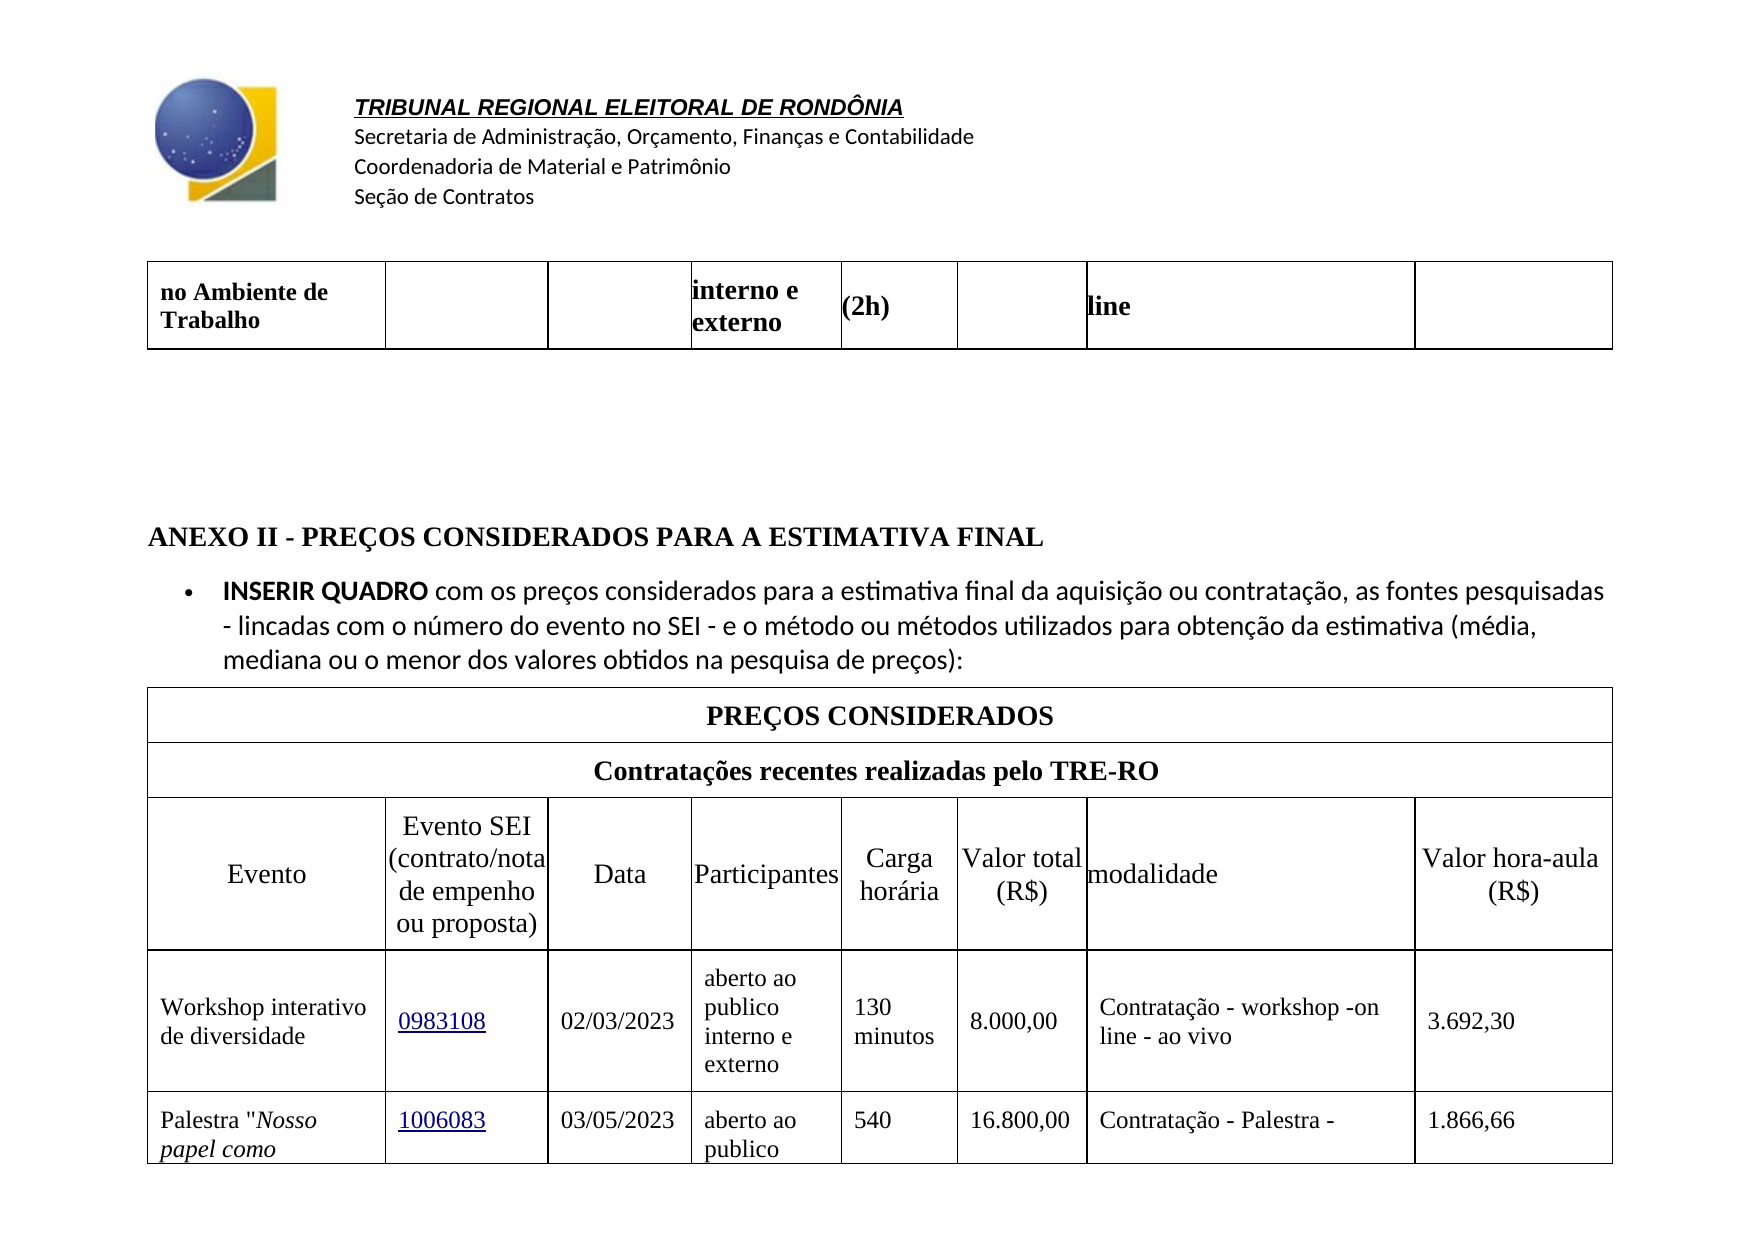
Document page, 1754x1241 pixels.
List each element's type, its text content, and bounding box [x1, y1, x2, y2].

table_cell (2h) [842, 262, 957, 348]
table_cell 1.866,66 [1416, 1092, 1612, 1163]
table_cell [386, 262, 547, 348]
table_cell Evento SEI (contrato/nota de empenho ou proposta) [386, 798, 547, 949]
table_cell 8.000,00 [958, 951, 1086, 1091]
table_cell aberto ao publico [692, 1092, 841, 1163]
table_cell Palestra "Nosso papel como [148, 1092, 385, 1163]
table_cell aberto ao publico interno e externo [692, 951, 841, 1091]
table_cell Evento [148, 798, 385, 949]
table_cell Contratação - workshop -on line - ao vivo [1088, 951, 1414, 1091]
table_cell 03/05/2023 [549, 1092, 691, 1163]
text ANEXO II - PREÇOS CONSIDERADOS PARA A ESTIMATIVA FINAL [148, 520, 1606, 552]
table_cell Carga horária [842, 798, 957, 949]
table_cell Contratações recentes realizadas pelo TRE-RO [148, 743, 1612, 797]
table_cell Data [549, 798, 691, 949]
table_cell 16.800,00 [958, 1092, 1086, 1163]
table_header PREÇOS CONSIDERADOS [148, 688, 1612, 742]
table_cell 130 minutos [842, 951, 957, 1091]
table_cell Workshop interativo de diversidade [148, 951, 385, 1091]
table_cell 1006083 [386, 1092, 547, 1163]
table_cell 02/03/2023 [549, 951, 691, 1091]
table_cell line [1088, 262, 1414, 348]
table_cell no Ambiente de Trabalho [148, 262, 385, 348]
table_cell interno e externo [692, 262, 841, 348]
table_cell Valor hora-aula (R$) [1416, 798, 1612, 949]
table_cell modalidade [1088, 798, 1414, 949]
table_cell 3.692,30 [1416, 951, 1612, 1091]
table_cell [1416, 262, 1612, 348]
list INSERIR QUADRO com os preços considerados para a estimativa final da aquisição ou contratação, as fontes pesquisadas - lincadas com o número do evento no SEI - e o método ou métodos utilizados para obtenção da estimativa (média, mediana ou o menor dos valores obtidos na pesquisa de preços): [185, 573, 1606, 676]
table_cell [958, 262, 1086, 348]
table_cell 0983108 [386, 951, 547, 1091]
table_cell Contratação - Palestra [1088, 1092, 1414, 1163]
table_cell 540 [842, 1092, 957, 1163]
table_cell Participantes [692, 798, 841, 949]
table_cell Valor total (R$) [958, 798, 1086, 949]
table_cell [549, 262, 691, 348]
